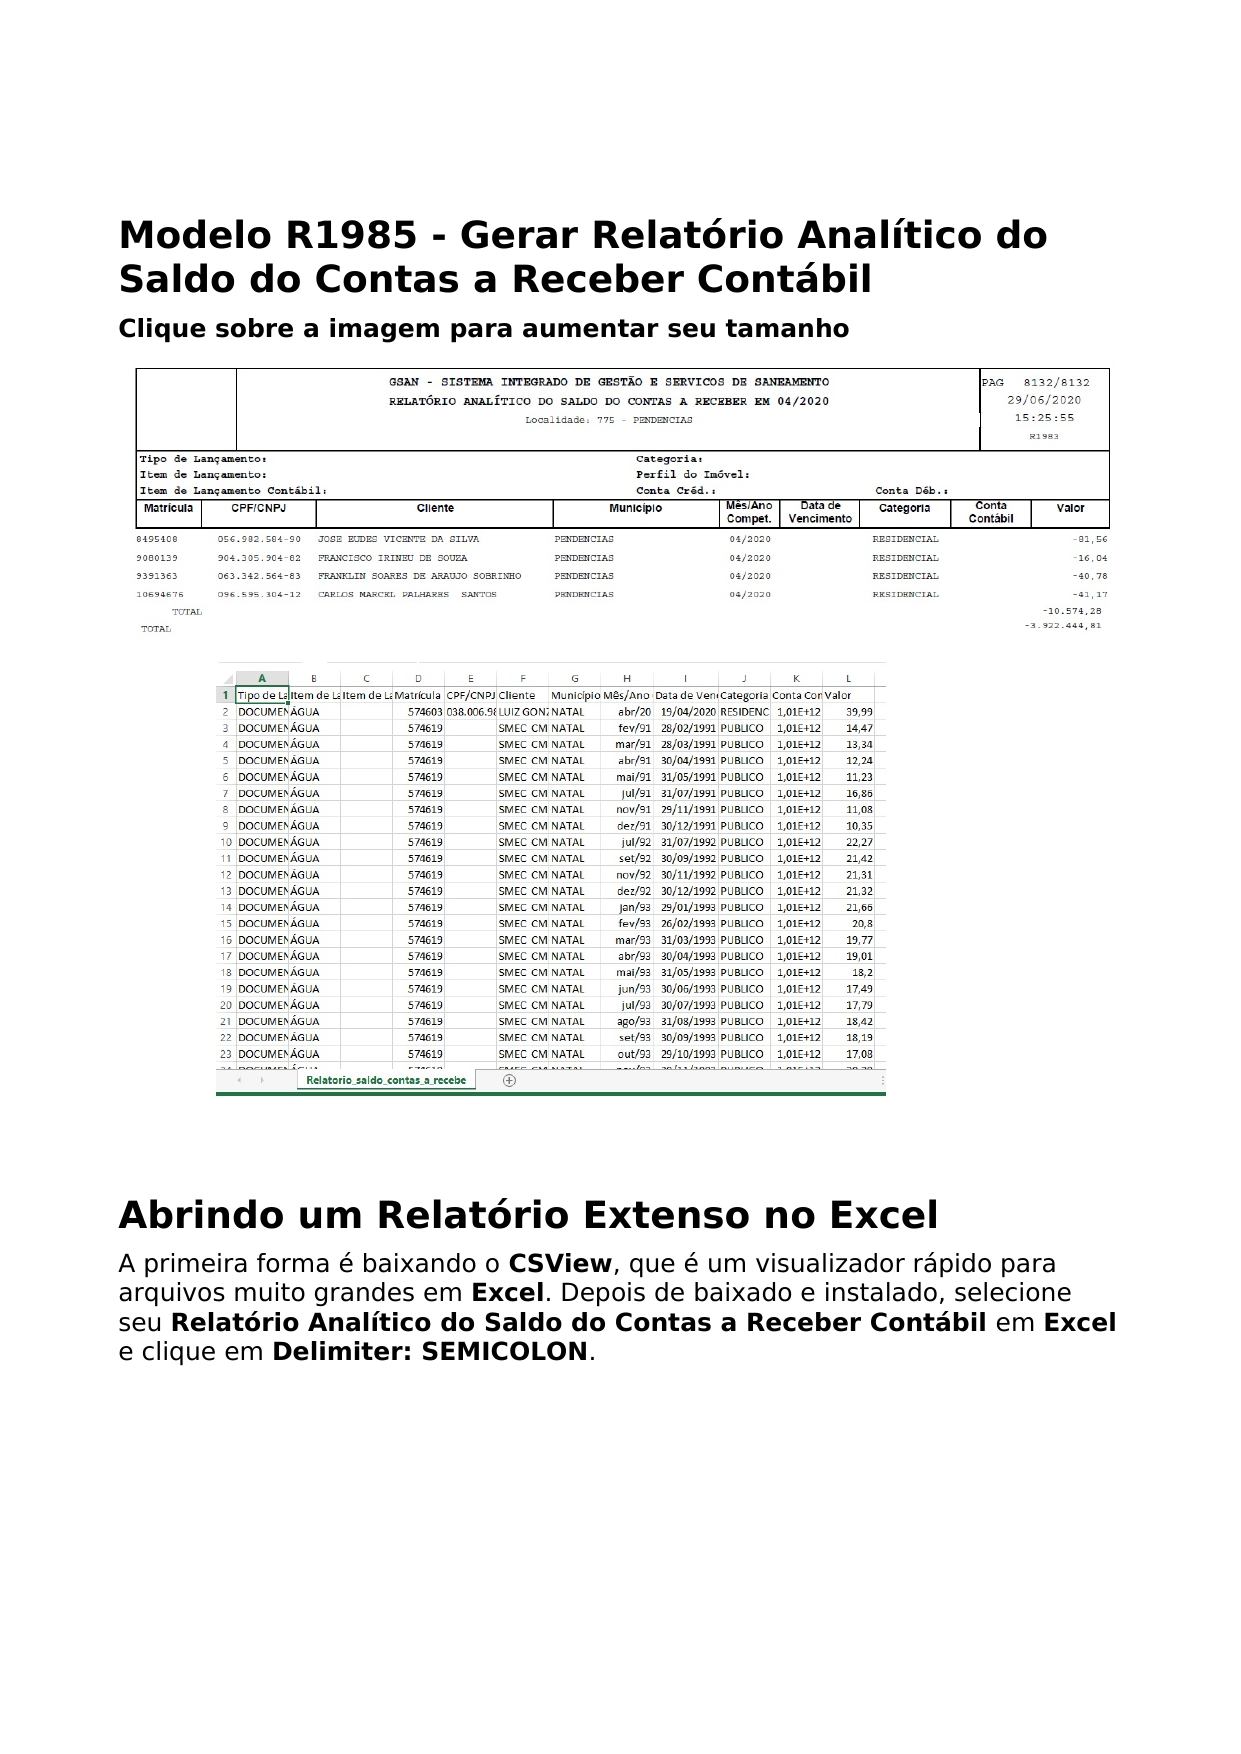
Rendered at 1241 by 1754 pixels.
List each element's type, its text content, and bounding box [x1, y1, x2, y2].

picture [118, 355, 1123, 1098]
text Clique sobre a imagem para aumentar seu tamanho [118, 314, 1122, 343]
text A primeira forma é baixando o CSView, que é um visualizador rápido para arquivos muito grandes em Excel. Depois de baixado e instalado, selecione seu Relatório Analítico do Saldo do Contas a Receber Contábil em Excel e clique em Delimiter: SEMICOLON. [118, 1249, 1122, 1366]
subtitle Modelo R1985 - Gerar Relatório Analítico do Saldo do Contas a Receber Contábil [118, 214, 1122, 301]
subtitle Abrindo um Relatório Extenso no Excel [118, 1193, 1122, 1237]
